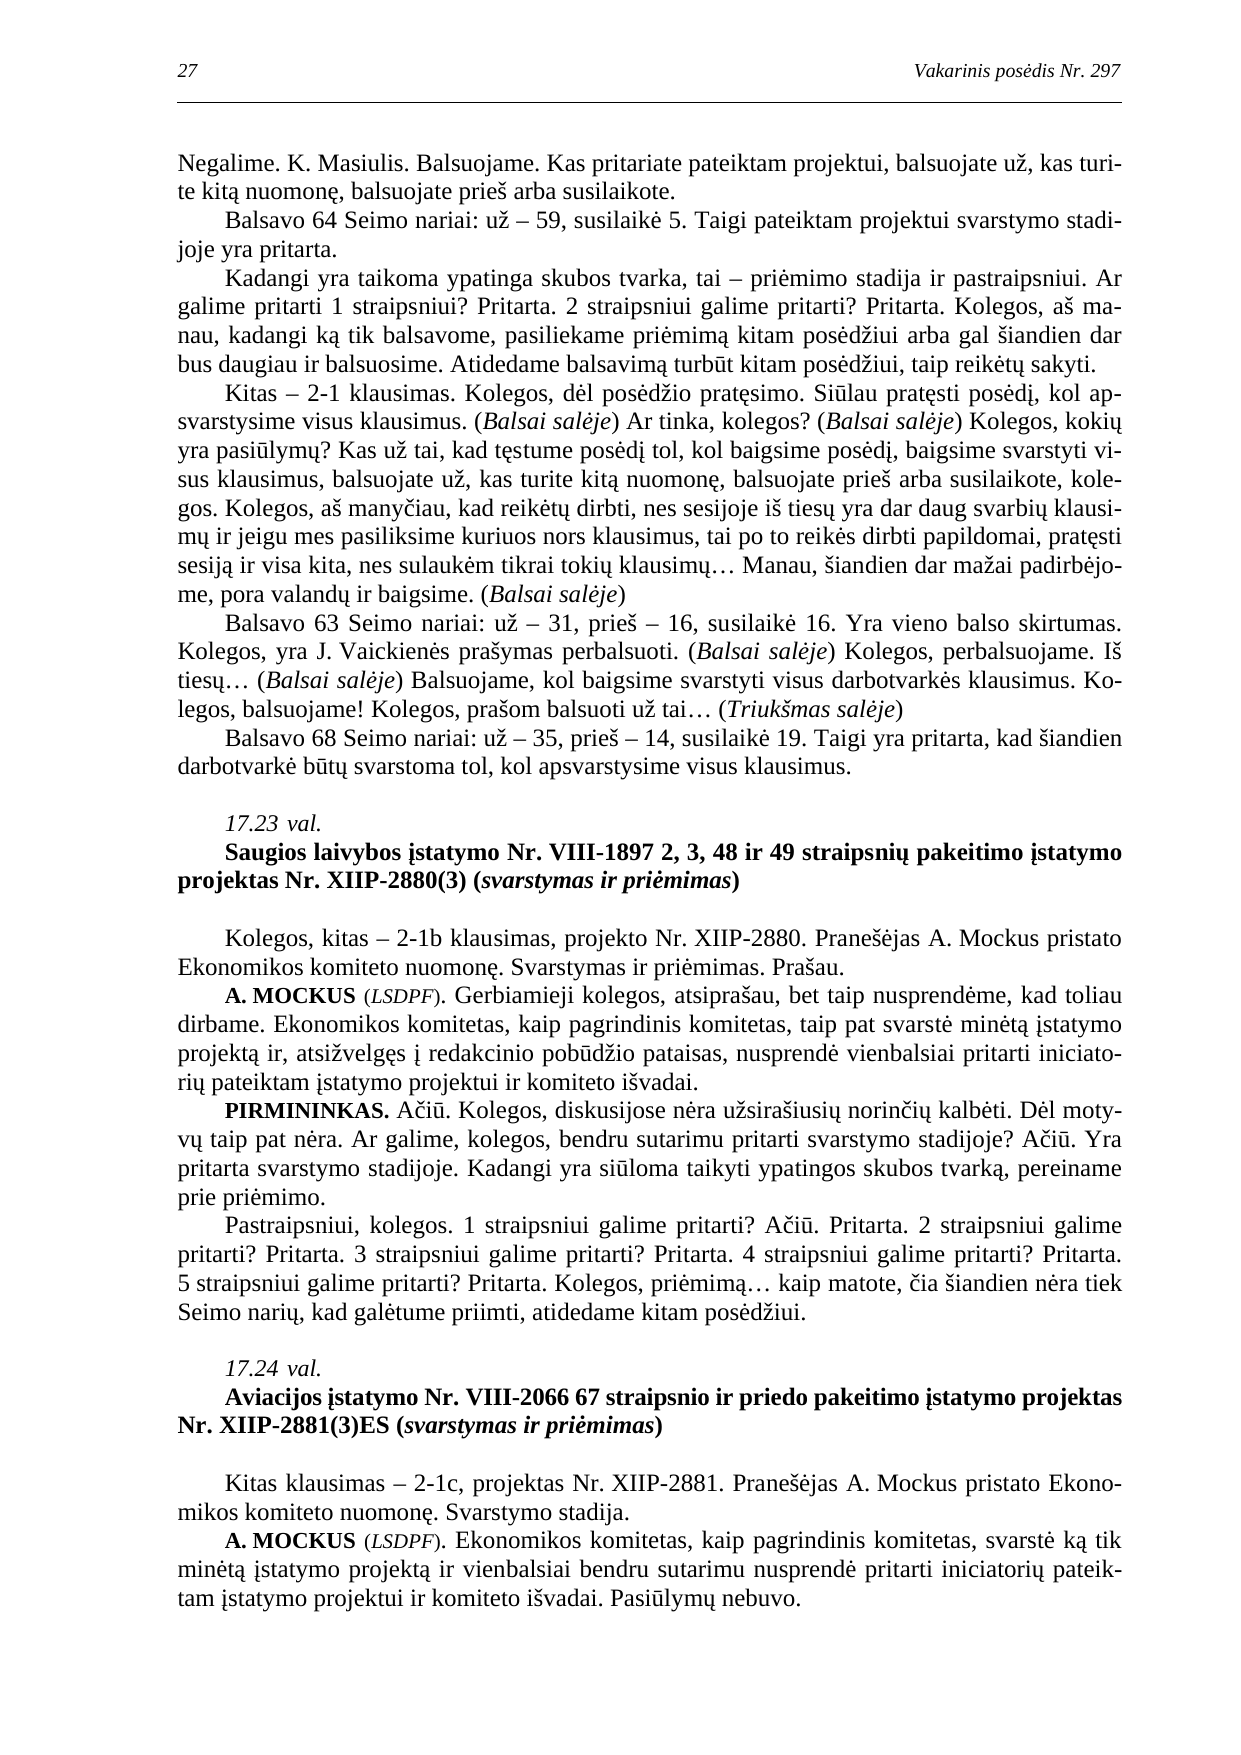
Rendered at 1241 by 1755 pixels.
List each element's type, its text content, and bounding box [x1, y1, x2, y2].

text Ne­ga­li­me. K. Ma­siu­lis. Bal­suo­ja­me. Kas pri­ta­ria­te pa­teik­tam pro­jek­tui, bal­suo­ja­te už, kas tu­ri­te ki­tą nuo­mo­nę, bal­suo­ja­te prieš ar­ba su­si­lai­ko­te. [177, 148, 1122, 205]
text Sau­gios lai­vy­bos įsta­ty­mo Nr. VIII-1897 2, 3, 48 ir 49 straips­nių pa­kei­ti­mo įsta­ty­mo pro­jek­tas Nr. XIIP-2880(3) (svars­ty­mas ir pri­ėmi­mas) [177, 837, 1122, 894]
text 17.23 val. [224, 809, 1122, 837]
text Ki­tas klau­si­mas – 2-1c, pro­jek­tas Nr. XIIP-2881. Pra­ne­šė­jas A. Moc­kus pri­sta­to Eko­no­mi­kos ko­mi­te­to nuo­mo­nę. Svars­ty­mo sta­di­ja. [177, 1468, 1122, 1525]
text Bal­sa­vo 64 Sei­mo na­riai: už – 59, su­si­lai­kė 5. Tai­gi pa­teik­tam pro­jek­tui svars­ty­mo sta­di­jo­je yra pri­tar­ta. [177, 205, 1122, 263]
text PIRMININKAS. Ačiū. Ko­le­gos, dis­ku­si­jo­se nė­ra už­si­ra­šiu­sių no­rin­čių kal­bė­ti. Dėl mo­ty­vų taip pat nė­ra. Ar ga­li­me, ko­le­gos, ben­dru su­ta­ri­mu pri­tar­ti svars­ty­mo sta­di­jo­je? Ačiū. Yra pri­tar­ta svars­ty­mo sta­di­jo­je. Ka­dan­gi yra siū­lo­ma tai­ky­ti ypa­tin­gos sku­bos tvar­ką, per­ei­na­me prie pri­ėmi­mo. [177, 1095, 1122, 1210]
text Ko­le­gos, ki­tas – 2-1b klau­si­mas, pro­jek­to Nr. XIIP-2880. Pra­ne­šė­jas A. Moc­kus pri­sta­to Eko­no­mi­kos ko­mi­te­to nuo­mo­nę. Svars­ty­mas ir pri­ėmi­mas. Pra­šau. [177, 923, 1122, 980]
text Ka­dan­gi yra tai­ko­ma ypa­tin­ga sku­bos tvar­ka, tai – pri­ėmi­mo sta­di­ja ir pa­straips­niui. Ar ga­li­me pri­tar­ti 1 straips­niui? Pri­tar­ta. 2 straips­niui ga­li­me pri­tar­ti? Pri­tar­ta. Ko­le­gos, aš ma­nau, ka­dan­gi ką tik bal­sa­vo­me, pa­si­lie­ka­me pri­ėmi­mą ki­tam po­sė­džiui ar­ba gal šian­dien dar bus dau­giau ir bal­suo­si­me. Ati­de­da­me bal­sa­vi­mą tur­būt ki­tam po­sė­džiui, taip rei­kė­tų sa­ky­ti. [177, 263, 1122, 378]
text Bal­sa­vo 68 Sei­mo na­riai: už – 35, prieš – 14, su­si­lai­kė 19. Tai­gi yra pri­tar­ta, kad šian­dien dar­bo­tvarkė bū­tų svars­to­ma tol, kol ap­svars­ty­si­me vi­sus klau­si­mus. [177, 723, 1122, 780]
text Pa­straips­niui, ko­le­gos. 1 straips­niui ga­li­me pri­tar­ti? Ačiū. Pri­tar­ta. 2 straips­niui ga­li­me pri­tar­ti? Pri­tar­ta. 3 straips­niui ga­li­me pri­tar­ti? Pri­tar­ta. 4 straips­niui ga­li­me pri­tar­ti? Pri­tar­ta. 5 straips­niui ga­li­me pri­tar­ti? Pri­tar­ta. Ko­le­gos, pri­ėmi­mą… kaip ma­to­te, čia šian­dien nė­ra tiek Sei­mo na­rių, kad ga­lė­tu­me pri­im­ti, ati­de­da­me ki­tam po­sė­džiui. [177, 1210, 1122, 1325]
text A. MOCKUS (LSDPF). Ger­bia­mie­ji ko­le­gos, at­si­pra­šau, bet taip nu­spren­dė­me, kad to­liau dir­ba­me. Eko­no­mi­kos ko­mi­te­tas, kaip pa­grin­di­nis ko­mi­te­tas, taip pat svars­tė mi­nė­tą įsta­ty­mo pro­jek­tą ir, at­si­žvel­gęs į re­dak­ci­nio po­bū­džio pa­tai­sas, nu­spren­dė vien­bal­siai pri­tar­ti ini­cia­to­rių pa­teik­tam įsta­ty­mo pro­jek­tui ir ko­mi­te­to iš­va­dai. [177, 980, 1122, 1095]
text Bal­sa­vo 63 Sei­mo na­riai: už – 31, prieš – 16, su­si­lai­kė 16. Yra vie­no bal­so skir­tu­mas. Ko­le­gos, yra J. Vaic­kie­nės pra­šy­mas per­bal­suo­ti. (Bal­sai sa­lė­je) Ko­le­gos, per­bal­suo­ja­me. Iš tie­sų… (Bal­sai sa­lė­je) Bal­suo­ja­me, kol baig­si­me svars­ty­ti vi­sus dar­bo­tvarkės klau­si­mus. Ko­le­gos, bal­suo­ja­me! Ko­le­gos, pra­šom bal­suo­ti už tai… (Triukš­mas sa­lė­je) [177, 608, 1122, 723]
text A. MOCKUS (LSDPF). Eko­no­mi­kos ko­mi­te­tas, kaip pa­grin­di­nis ko­mi­te­tas, svars­tė ką tik mi­nė­tą įsta­ty­mo pro­jek­tą ir vien­bal­siai ben­dru su­ta­ri­mu nu­spren­dė pri­tar­ti ini­cia­to­rių pa­teik­tam įsta­ty­mo pro­jek­tui ir ko­mi­te­to iš­va­dai. Pa­siū­ly­mų ne­bu­vo. [177, 1525, 1122, 1612]
text 17.24 val. [224, 1354, 1122, 1382]
text Ki­tas – 2-1 klau­si­mas. Ko­le­gos, dėl po­sė­džio pra­tę­si­mo. Siū­lau pra­tęs­ti po­sė­dį, kol ap­svars­ty­si­me vi­sus klau­si­mus. (Bal­sai sa­lė­je) Ar tin­ka, ko­le­gos? (Bal­sai sa­lė­je) Ko­le­gos, ko­kių yra pa­siū­ly­mų? Kas už tai, kad tęs­tu­me po­sė­dį tol, kol baig­si­me po­sė­dį, baig­si­me svars­ty­ti vi­sus klau­si­mus, bal­suo­ja­te už, kas tu­ri­te ki­tą nuo­mo­nę, bal­suo­ja­te prieš ar­ba su­si­lai­ko­te, ko­le­gos. Ko­le­gos, aš ma­ny­čiau, kad rei­kė­tų dirb­ti, nes se­si­jo­je iš tie­sų yra dar daug svar­bių klau­si­mų ir jei­gu mes pa­si­lik­si­me ku­riuos nors klau­si­mus, tai po to rei­kės dirb­ti pa­pil­do­mai, pra­tęs­ti se­si­ją ir vi­sa ki­ta, nes su­lau­kėm tik­rai to­kių klau­si­mų… Ma­nau, šian­dien dar ma­žai pa­dir­bė­jo­me, po­ra va­lan­dų ir baig­si­me. (Bal­sai sa­lė­je) [177, 378, 1122, 608]
text Avia­ci­jos įsta­ty­mo Nr. VIII-2066 67 straips­nio ir prie­do pa­kei­ti­mo įsta­ty­mo pro­jek­tas Nr. XIIP-2881(3)ES (svars­ty­mas ir pri­ėmi­mas) [177, 1382, 1122, 1439]
